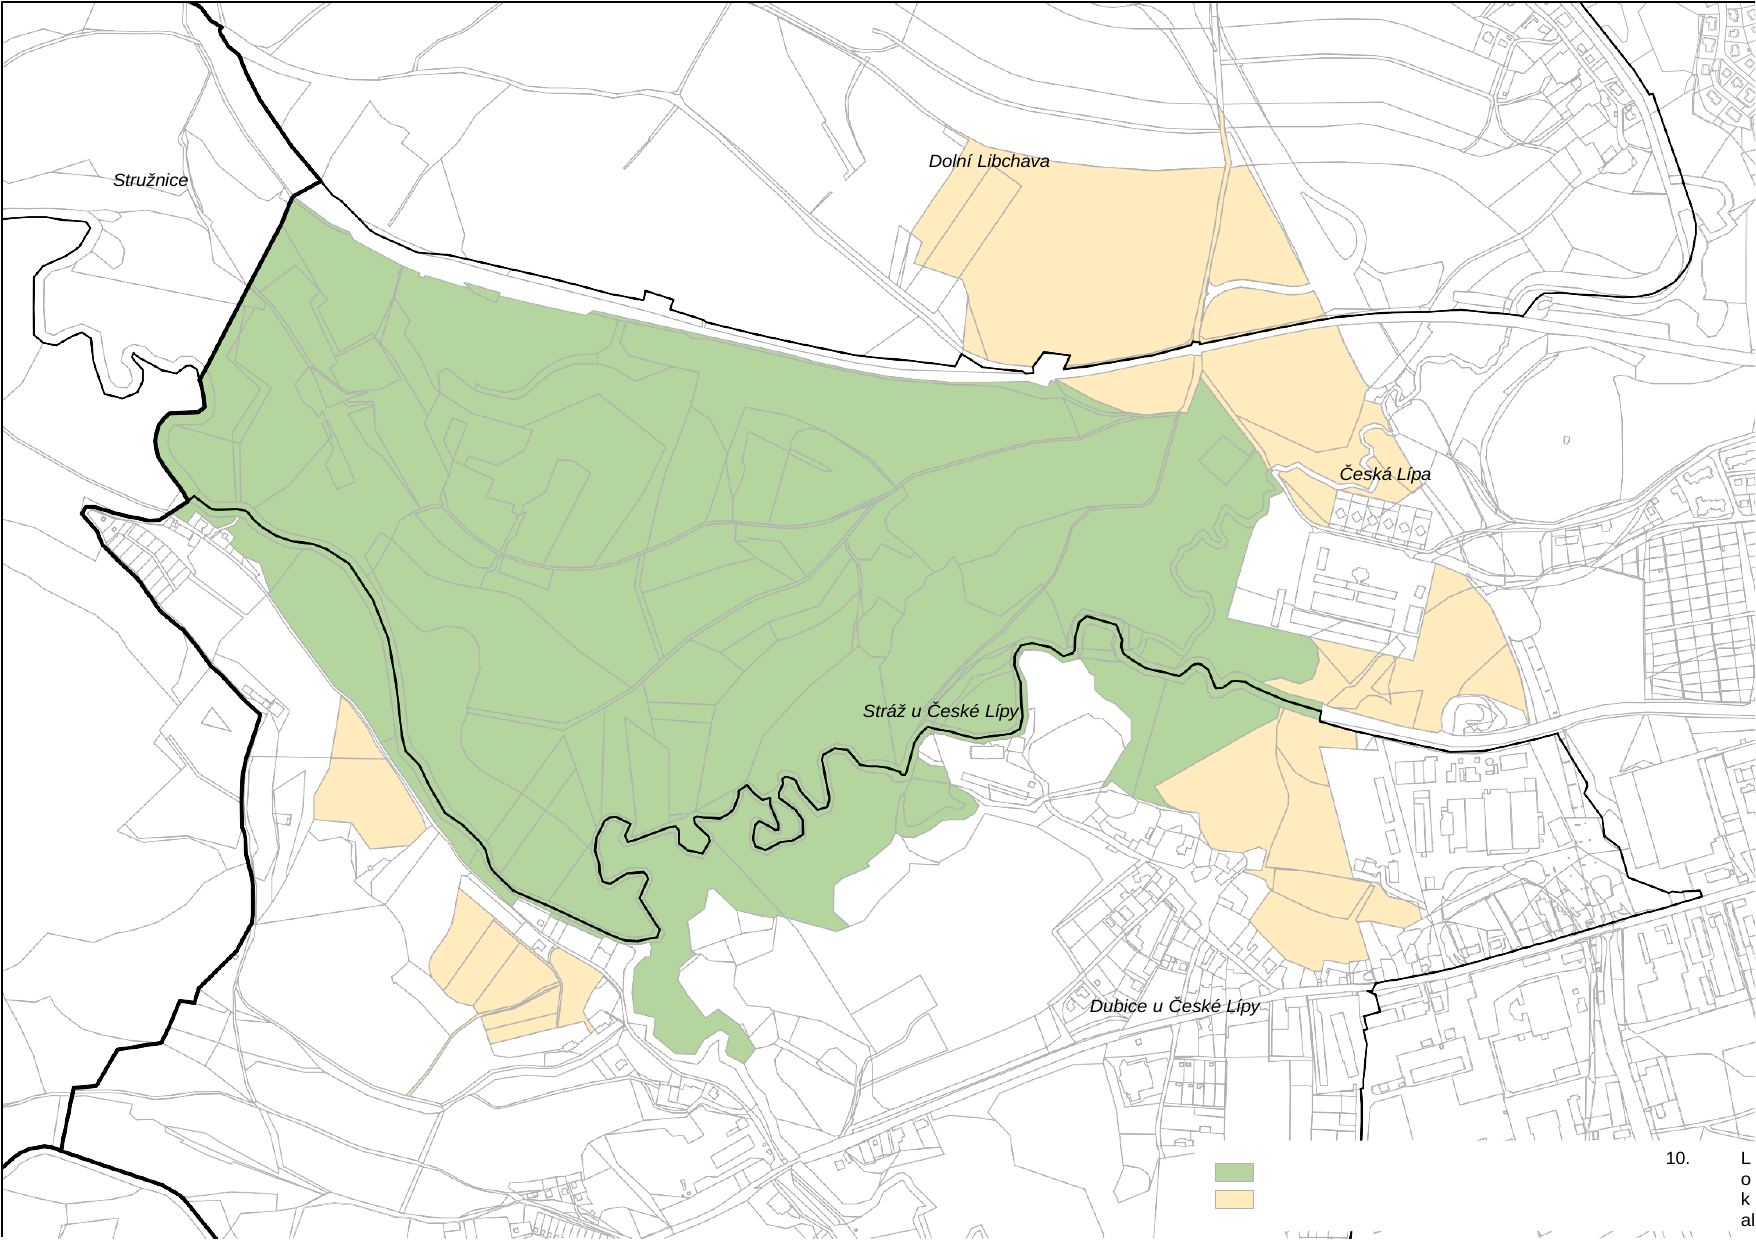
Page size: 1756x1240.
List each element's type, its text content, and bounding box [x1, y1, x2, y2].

text Dolní Libchava [1630, 150, 1649, 171]
text Dubice u České Lípy [1133, 996, 1180, 1016]
text Stráž u České Lípy [1456, 705, 1483, 721]
text Stružnice [113, 170, 186, 190]
text Dolní Libchava [1675, 150, 1718, 171]
text Dolní Libchava [1707, 150, 1747, 171]
text Česká Lípa [1488, 463, 1536, 484]
text Dolní Libchava [1603, 150, 1631, 171]
text Dolní Libchava [1287, 150, 1552, 171]
text Stružnice [113, 181, 152, 190]
text Dolní Libchava [1009, 150, 1224, 170]
text Dolní Libchava [928, 150, 962, 171]
text Dubice u České Lípy [1229, 996, 1284, 1009]
text Česká Lípa [1427, 463, 1464, 484]
text Dolní Libchava [1568, 150, 1604, 171]
text Dolní Libchava [1551, 150, 1578, 171]
text Česká Lípa [1464, 463, 1481, 480]
text Stráž u České Lípy [1321, 705, 1376, 721]
text Dolní Libchava [1255, 164, 1296, 171]
text Stráž u České Lípy [1442, 700, 1488, 721]
text Stráž u České Lípy [1549, 702, 1755, 721]
text Stráž u České Lípy [1029, 700, 1130, 721]
text Dolní Libchava [1296, 163, 1424, 171]
text Dolní Libchava [1247, 150, 1291, 164]
text Dubice u České Lípy [1186, 1005, 1228, 1016]
text Dubice u České Lípy [1017, 996, 1054, 1016]
text Dubice u České Lípy [1083, 1004, 1118, 1016]
text Česká Lípa [1411, 463, 1431, 483]
text Stráž u České Lípy [1492, 700, 1526, 721]
list Lokalita Ptačí park Mnišské louky [1739, 1148, 1755, 1230]
text Dolní Libchava [1663, 150, 1678, 171]
text Stráž u České Lípy [1557, 700, 1644, 714]
text Česká Lípa [1273, 464, 1335, 484]
